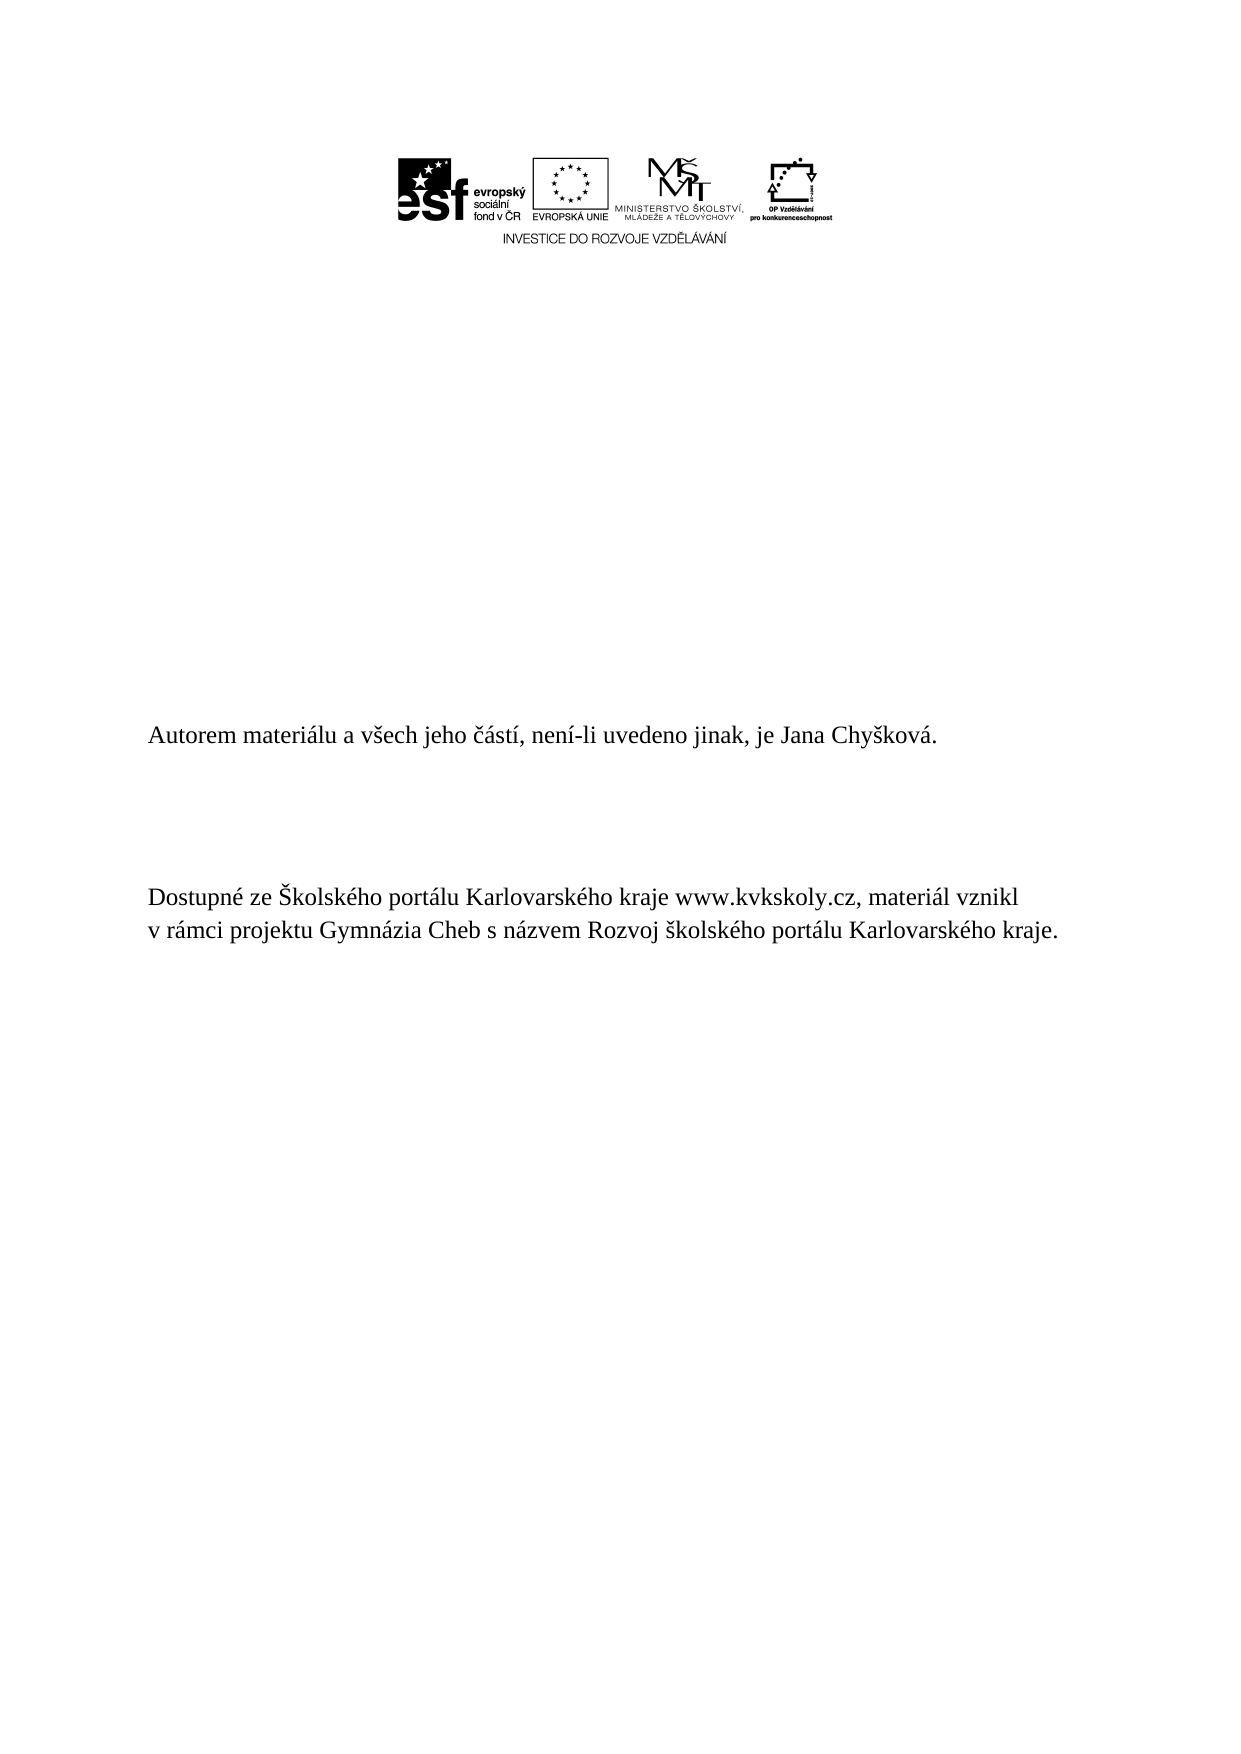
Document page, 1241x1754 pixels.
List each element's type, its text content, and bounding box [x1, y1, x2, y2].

text Autorem materiálu a všech jeho částí, není-li uvedeno jinak, je Jana Chyšková. [148, 720, 1093, 749]
text Dostupné ze Školského portálu Karlovarského kraje www.kvkskoly.cz, materiál vznikl v rámci projektu Gymnázia Cheb s názvem Rozvoj školského portálu Karlovarského kraje. [148, 882, 1093, 943]
picture [375, 138, 862, 259]
